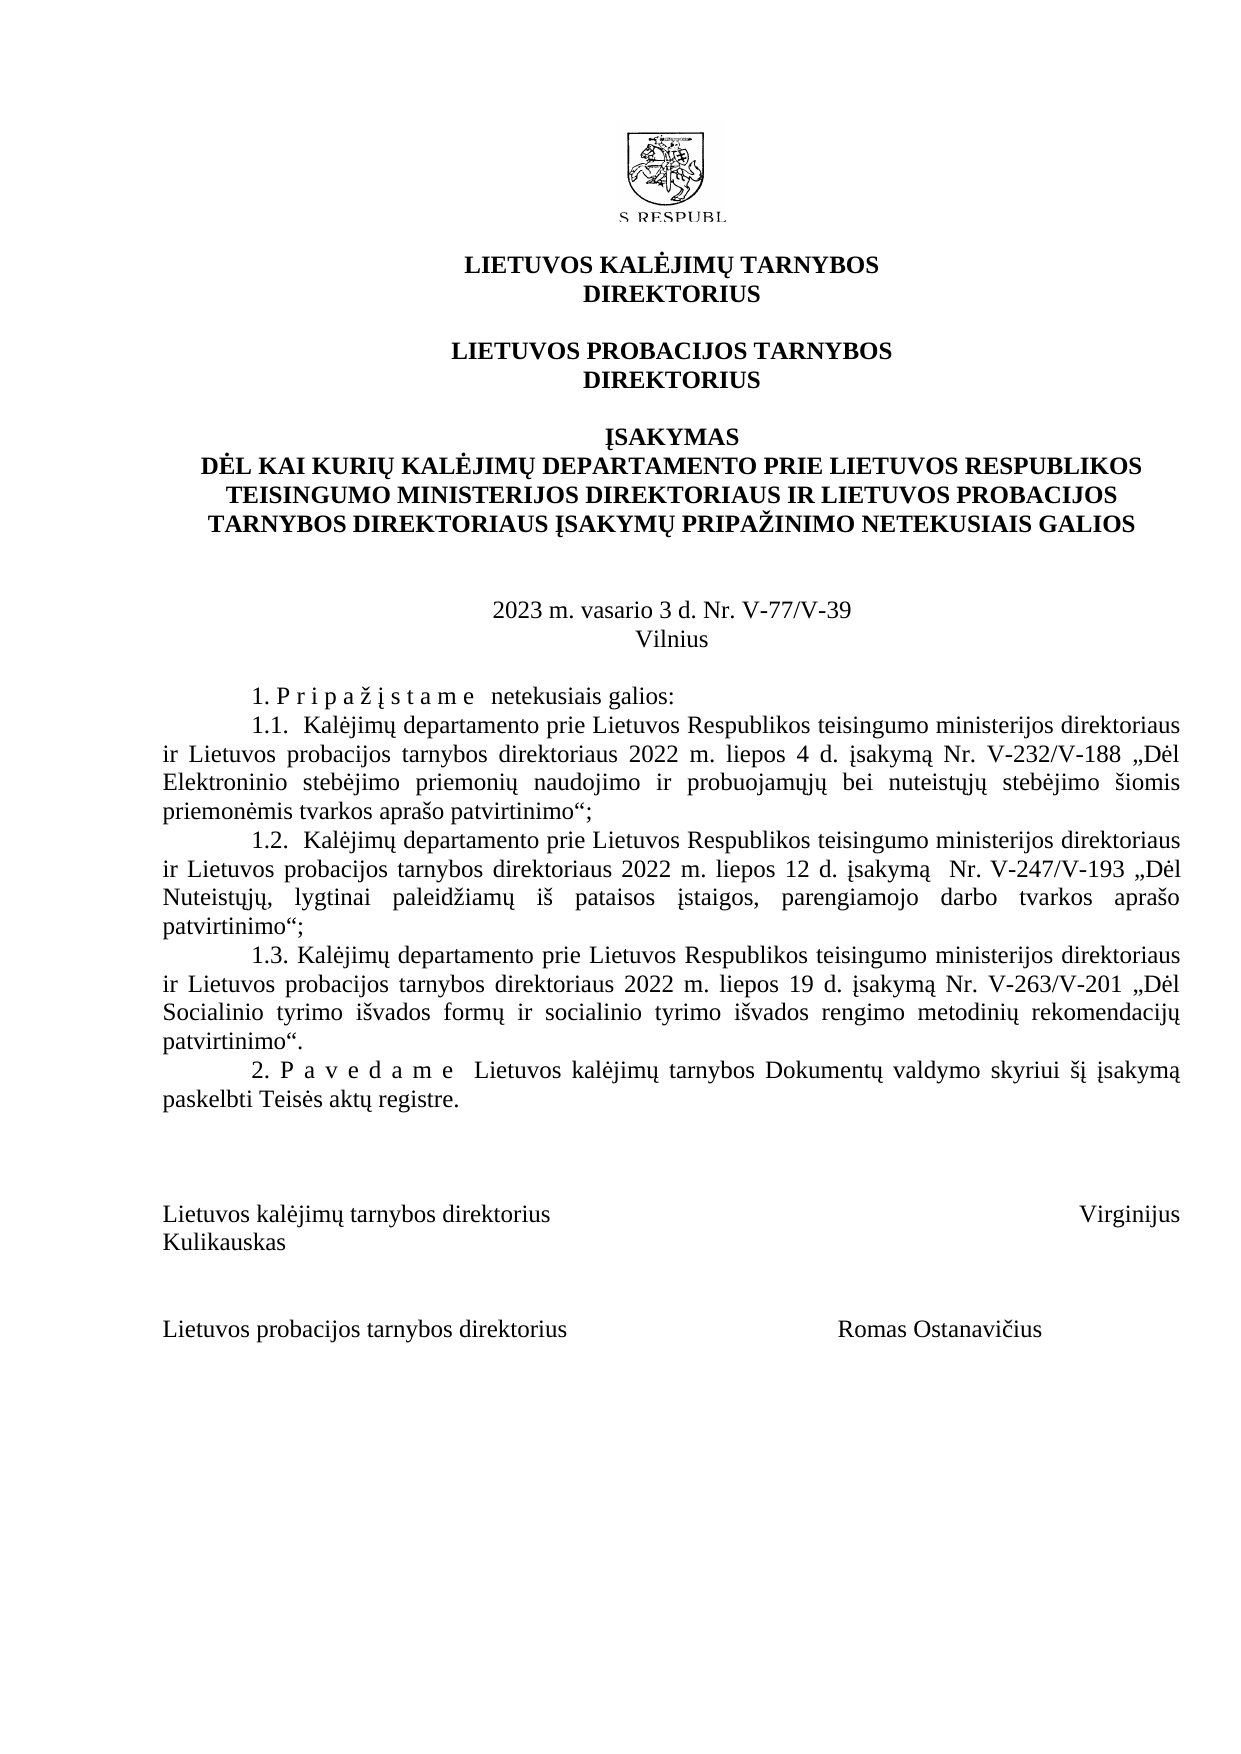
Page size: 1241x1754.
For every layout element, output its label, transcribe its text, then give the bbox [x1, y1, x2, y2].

text DIREKTORIUS [162, 365, 1181, 394]
text Lietuvos probacijos tarnybos direktorius Romas Ostanavičius [162, 1314, 1181, 1342]
text Vilnius [162, 624, 1181, 652]
text 1.3. Kalėjimų departamento prie Lietuvos Respublikos teisingumo ministerijos direktoriaus ir Lietuvos probacijos tarnybos direktoriaus 2022 m. liepos 19 d. įsakymą Nr. V-263/V-201 „Dėl Socialinio tyrimo išvados formų ir socialinio tyrimo išvados rengimo metodinių rekomendacijų patvirtinimo“. [162, 940, 1181, 1055]
text 1. P r i p a ž į s t a m e netekusiais galios: [162, 681, 1181, 710]
text DĖL KAI KURIŲ KALĖJIMŲ DEPARTAMENTO PRIE LIETUVOS RESPUBLIKOS TEISINGUMO MINISTERIJOS DIREKTORIAUS IR LIETUVOS PROBACIJOS TARNYBOS DIREKTORIAUS ĮSAKYMŲ PRIPAŽINIMO NETEKUSIAIS GALIOS [162, 451, 1181, 537]
text LIETUVOS PROBACIJOS TARNYBOS [162, 336, 1181, 365]
text 2. P a v e d a m e Lietuvos kalėjimų tarnybos Dokumentų valdymo skyriui šį įsakymą paskelbti Teisės aktų registre. [162, 1055, 1181, 1112]
text 2023 m. vasario 3 d. Nr. V-77/V-39 [162, 595, 1181, 624]
text DIREKTORIUS [162, 279, 1181, 307]
text ĮSAKYMAS [162, 422, 1181, 451]
text 1.2. Kalėjimų departamento prie Lietuvos Respublikos teisingumo ministerijos direktoriaus ir Lietuvos probacijos tarnybos direktoriaus 2022 m. liepos 12 d. įsakymą Nr. V-247/V-193 „Dėl Nuteistųjų, lygtinai paleidžiamų iš pataisos įstaigos, parengiamojo darbo tvarkos aprašo patvirtinimo“; [162, 825, 1181, 940]
text Lietuvos kalėjimų tarnybos direktorius Virginijus Kulikauskas [162, 1199, 1181, 1256]
text 1.1. Kalėjimų departamento prie Lietuvos Respublikos teisingumo ministerijos direktoriaus ir Lietuvos probacijos tarnybos direktoriaus 2022 m. liepos 4 d. įsakymą Nr. V-232/V-188 „Dėl Elektroninio stebėjimo priemonių naudojimo ir probuojamųjų bei nuteistųjų stebėjimo šiomis priemonėmis tvarkos aprašo patvirtinimo“; [162, 710, 1181, 825]
text LIETUVOS KALĖJIMŲ TARNYBOS [162, 250, 1181, 279]
